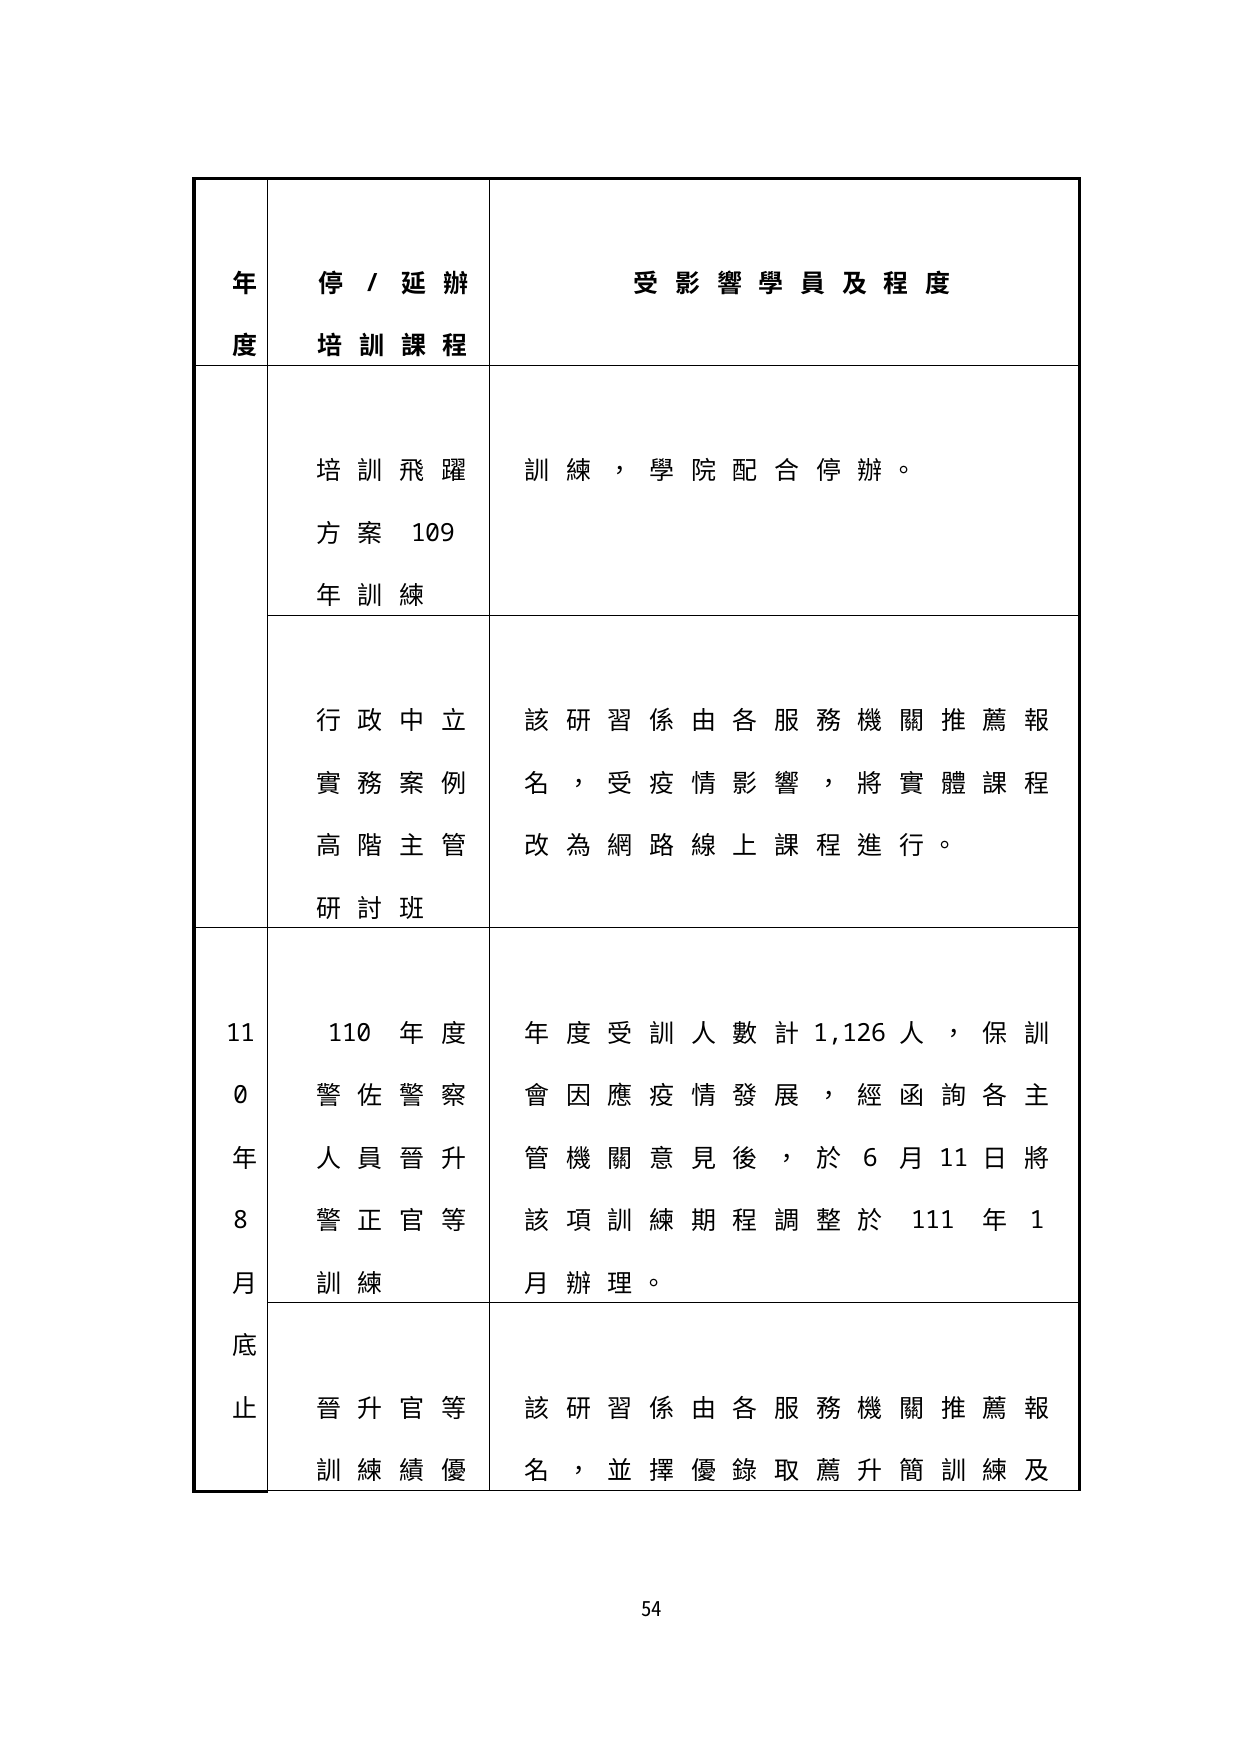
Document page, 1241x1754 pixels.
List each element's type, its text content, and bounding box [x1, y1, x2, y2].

table_cell 晉升官等訓練績優 [268, 1303, 489, 1490]
table_header 停/延辦培訓課程 [268, 180, 489, 365]
table_cell 110年度警佐警察人員晉升警正官等訓練 [268, 928, 489, 1302]
table_cell [196, 366, 267, 927]
table_cell 該研習係由各服務機關推薦報名，並擇優錄取薦升簡訓練及 [490, 1303, 1078, 1490]
table_header 年度 [196, 180, 267, 365]
table_cell 110年8月底止 [196, 928, 267, 1490]
table_cell 訓練，學院配合停辦。 [490, 366, 1078, 615]
table_cell 該研習係由各服務機關推薦報名，受疫情影響，將實體課程改為網路線上課程進行。 [490, 616, 1078, 927]
table_cell 行政中立實務案例高階主管研討班 [268, 616, 489, 927]
table_cell 培訓飛躍方案109年訓練 [268, 366, 489, 615]
table_header 受影響學員及程度 [490, 180, 1078, 365]
table_cell 年度受訓人數計1,126人，保訓會因應疫情發展，經函詢各主管機關意見後，於6月11日將該項訓練期程調整於111年1月辦理。 [490, 928, 1078, 1302]
